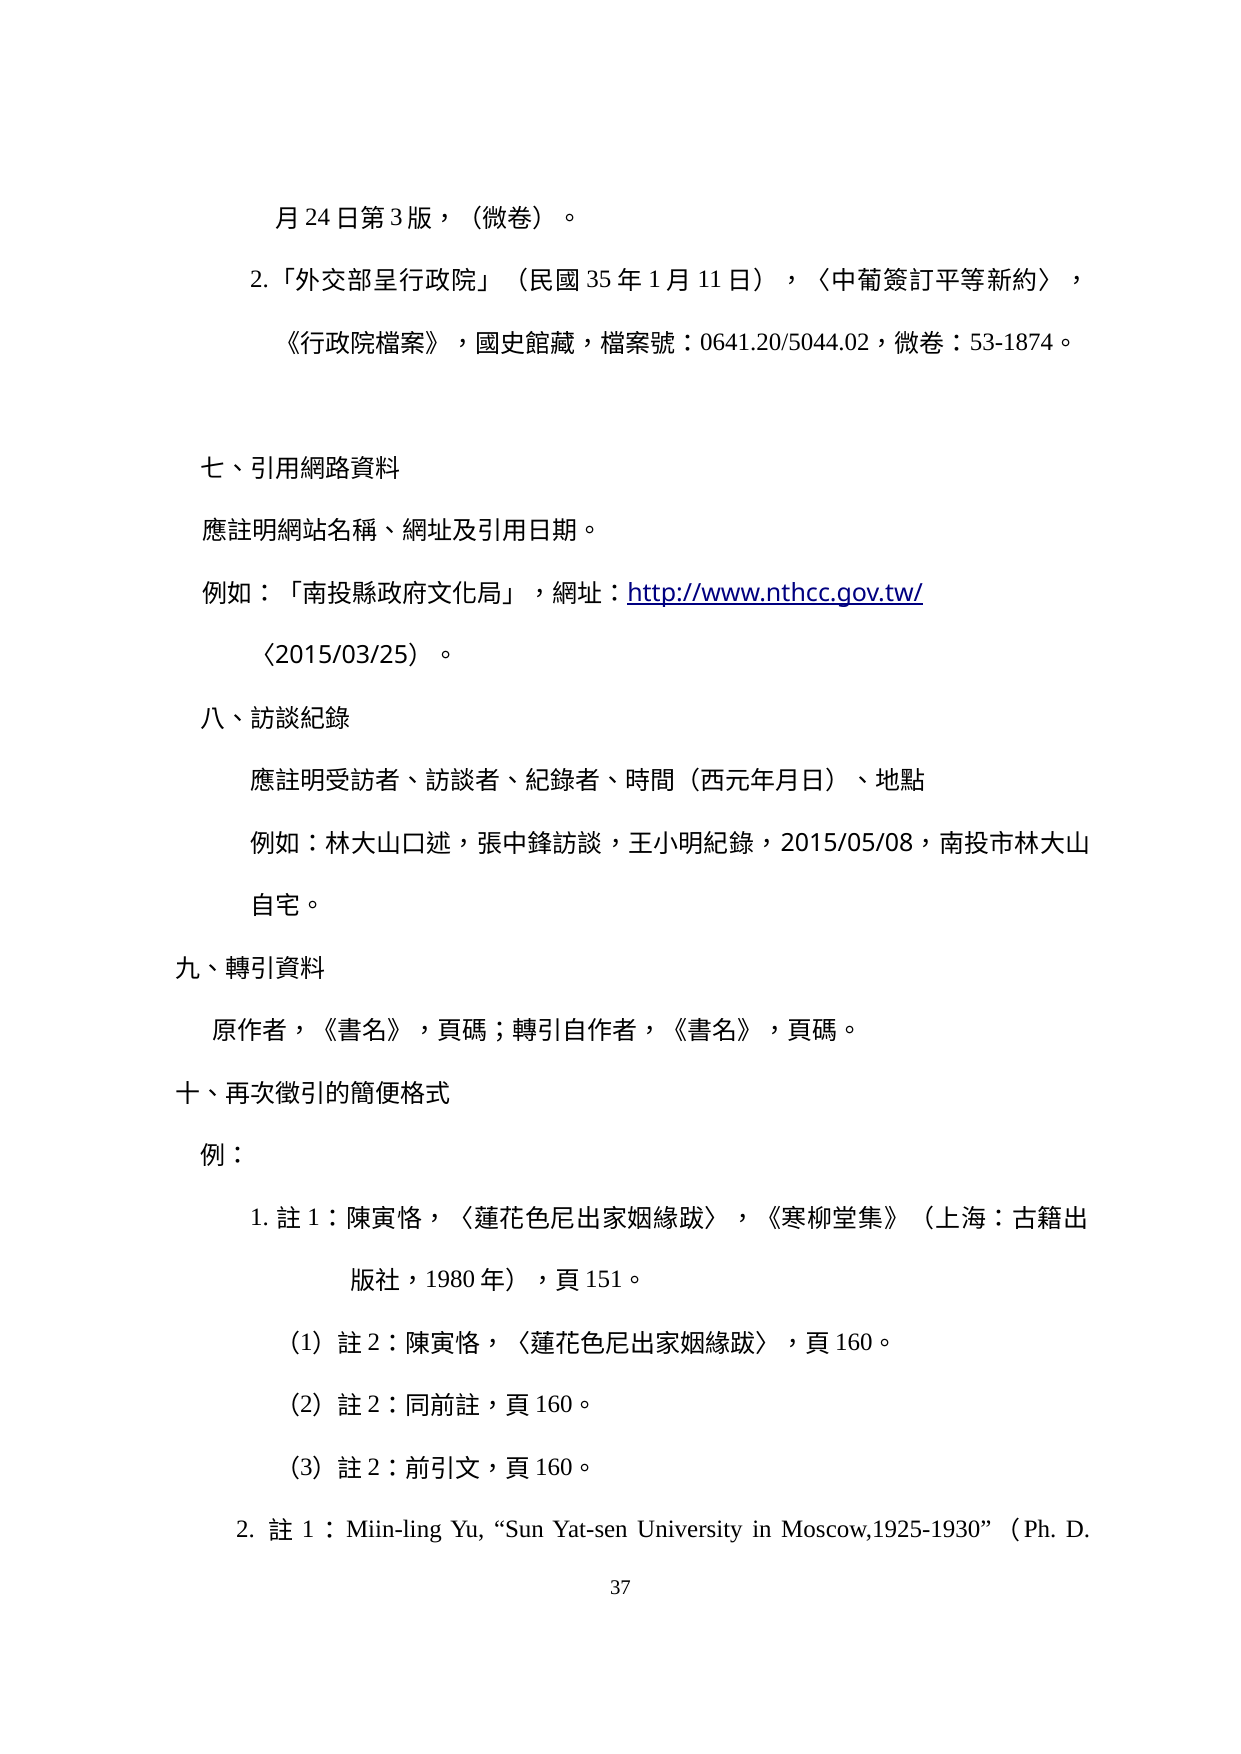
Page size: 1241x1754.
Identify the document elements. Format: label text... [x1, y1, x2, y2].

text 2.「外交部呈行政院」（民國35年1月11日），〈中葡簽訂平等新約〉，《行政院檔案》，國史館藏，檔案號：0641.20/5044.02，微卷：53-1874。 [250, 237, 1090, 362]
text （3）註2：前引文，頁160。 [150, 1425, 1090, 1487]
text 1. 註1：陳寅恪，〈蓮花色尼出家姻緣跋〉，《寒柳堂集》（上海：古籍出版社，1980年），頁151。 [250, 1175, 1090, 1300]
text 月24日第3版，（微卷）。 [250, 175, 1090, 237]
text 2. 註1：Miin-ling Yu, “Sun Yat-sen University in Moscow,1925-1930”（Ph. D. [150, 1487, 1090, 1550]
text 應註明受訪者、訪談者、紀錄者、時間（西元年月日）、地點 [150, 737, 1090, 800]
text 例如：林大山口述，張中鋒訪談，王小明紀錄，2015/05/08，南投市林大山自宅。 [250, 800, 1090, 925]
text 例如：「南投縣政府文化局」，網址：http://www.nthcc.gov.tw/ 〈2015/03/25）。 [150, 550, 1090, 675]
text 七、引用網路資料 [150, 425, 1090, 487]
text 九、轉引資料 [150, 925, 1090, 987]
text （1）註2：陳寅恪，〈蓮花色尼出家姻緣跋〉，頁160。 [150, 1300, 1090, 1362]
text 應註明網站名稱、網址及引用日期。 [150, 487, 1090, 550]
text 十、再次徵引的簡便格式 [150, 1050, 1090, 1112]
text （2）註2：同前註，頁160。 [150, 1362, 1090, 1425]
text 八、訪談紀錄 [150, 675, 1090, 737]
text 例： [150, 1112, 1090, 1175]
text 原作者，《書名》，頁碼；轉引自作者，《書名》，頁碼。 [150, 987, 1090, 1050]
